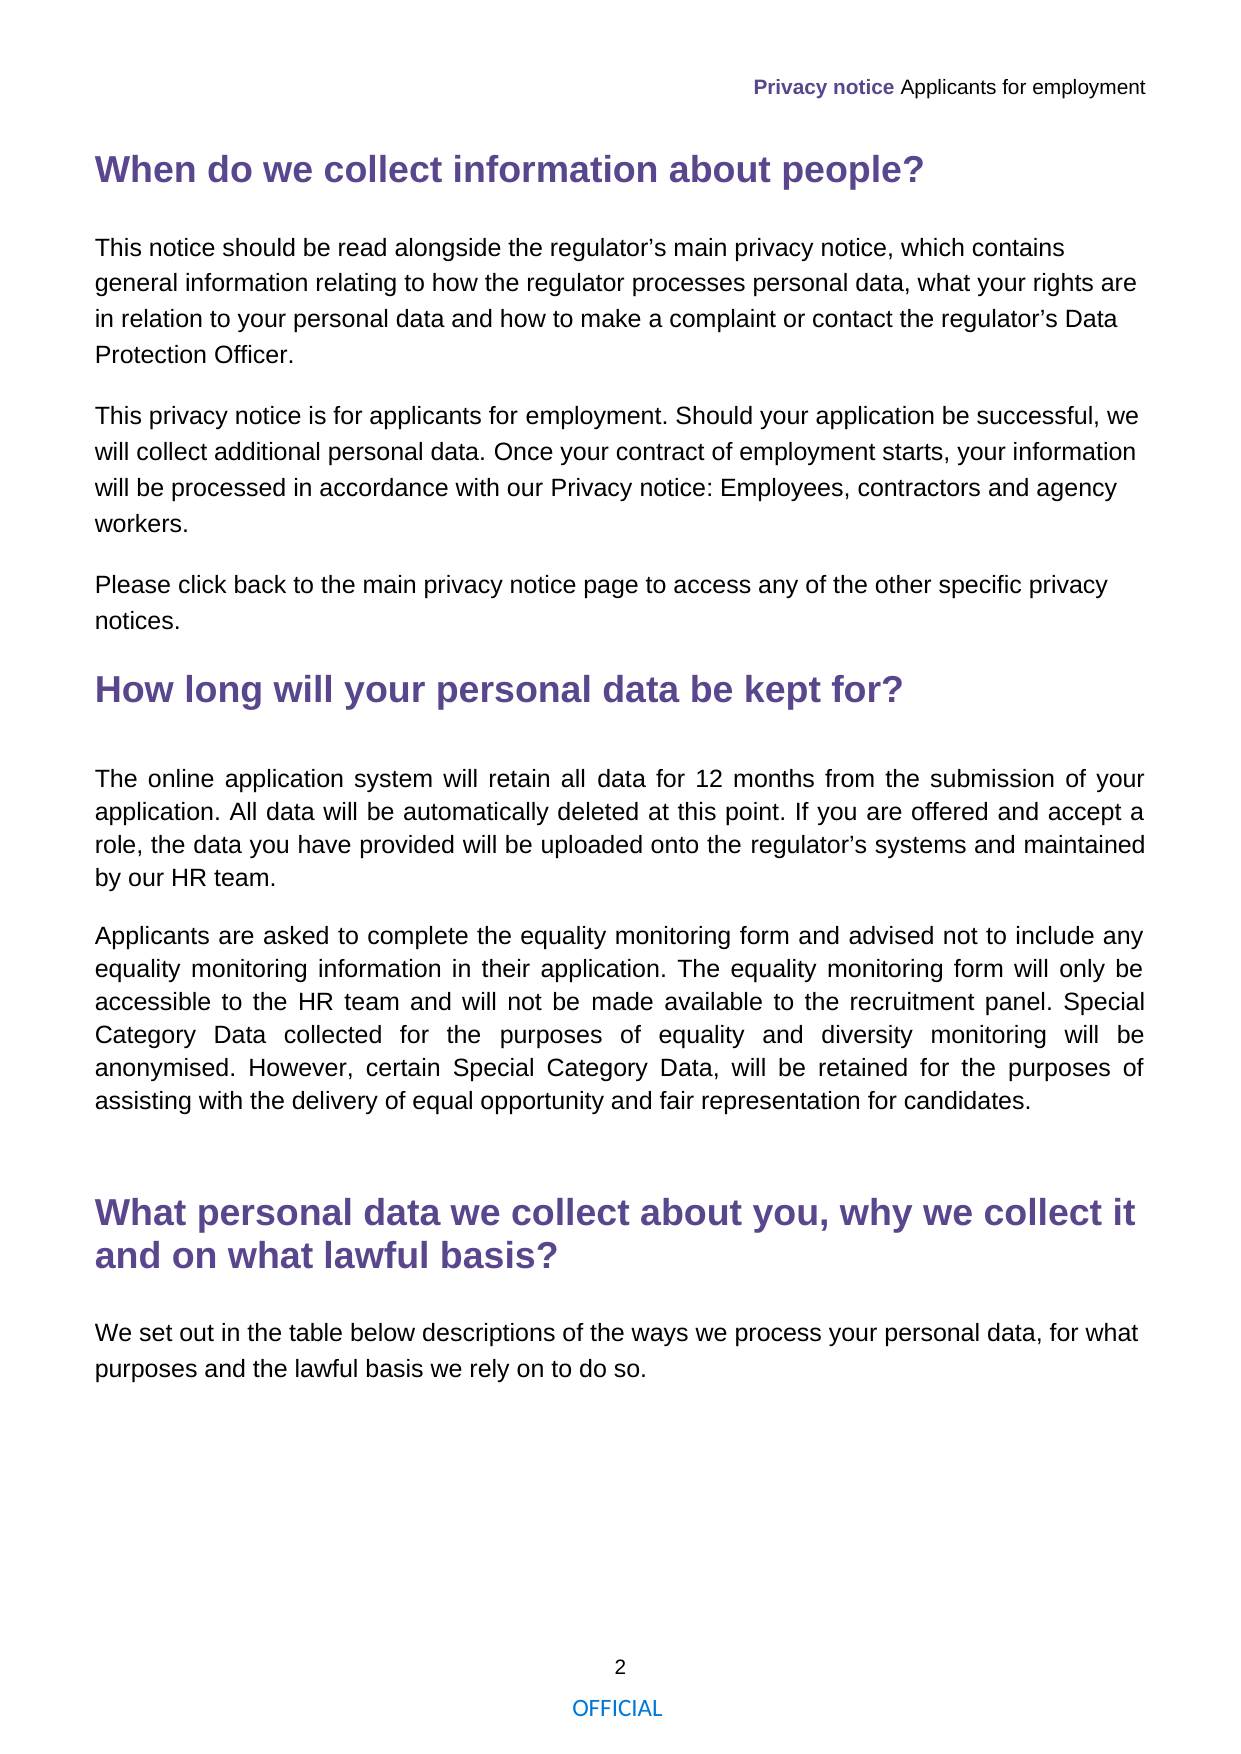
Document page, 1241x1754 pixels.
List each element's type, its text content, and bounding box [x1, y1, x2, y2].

subtitle How long will your personal data be kept for? [94, 667, 1146, 710]
text This notice should be read alongside the regulator’s main privacy notice, which contains general information relating to how the regulator processes personal data, what your rights are in relation to your personal data and how to make a complaint or contact the regulator’s Data Protection Officer. [94, 232, 1146, 369]
text Please click back to the main privacy notice page to access any of the other specific privacy notices. [94, 570, 1146, 635]
subtitle What personal data we collect about you, why we collect it and on what lawful basis? [94, 1190, 1146, 1276]
subtitle When do we collect information about people? [94, 148, 1146, 191]
text This privacy notice is for applicants for employment. Should your application be successful, we will collect additional personal data. Once your contract of employment starts, your information will be processed in accordance with our Privacy notice: Employees, contractors and agency workers. [94, 401, 1146, 538]
text The online application system will retain all data for 12 months from the submission of your application. All data will be automatically deleted at this point. If you are offered and accept a role, the data you have provided will be uploaded onto the regulator’s systems and maintained by our HR team. [94, 764, 1146, 892]
text Applicants are asked to complete the equality monitoring form and advised not to include any equality monitoring information in their application. The equality monitoring form will only be accessible to the HR team and will not be made available to the recruitment panel. Special Category Data collected for the purposes of equality and diversity monitoring will be anonymised. However, certain Special Category Data, will be retained for the purposes of assisting with the delivery of equal opportunity and fair representation for candidates. [94, 921, 1146, 1115]
text We set out in the table below descriptions of the ways we process your personal data, for what purposes and the lawful basis we rely on to do so. [94, 1318, 1146, 1382]
